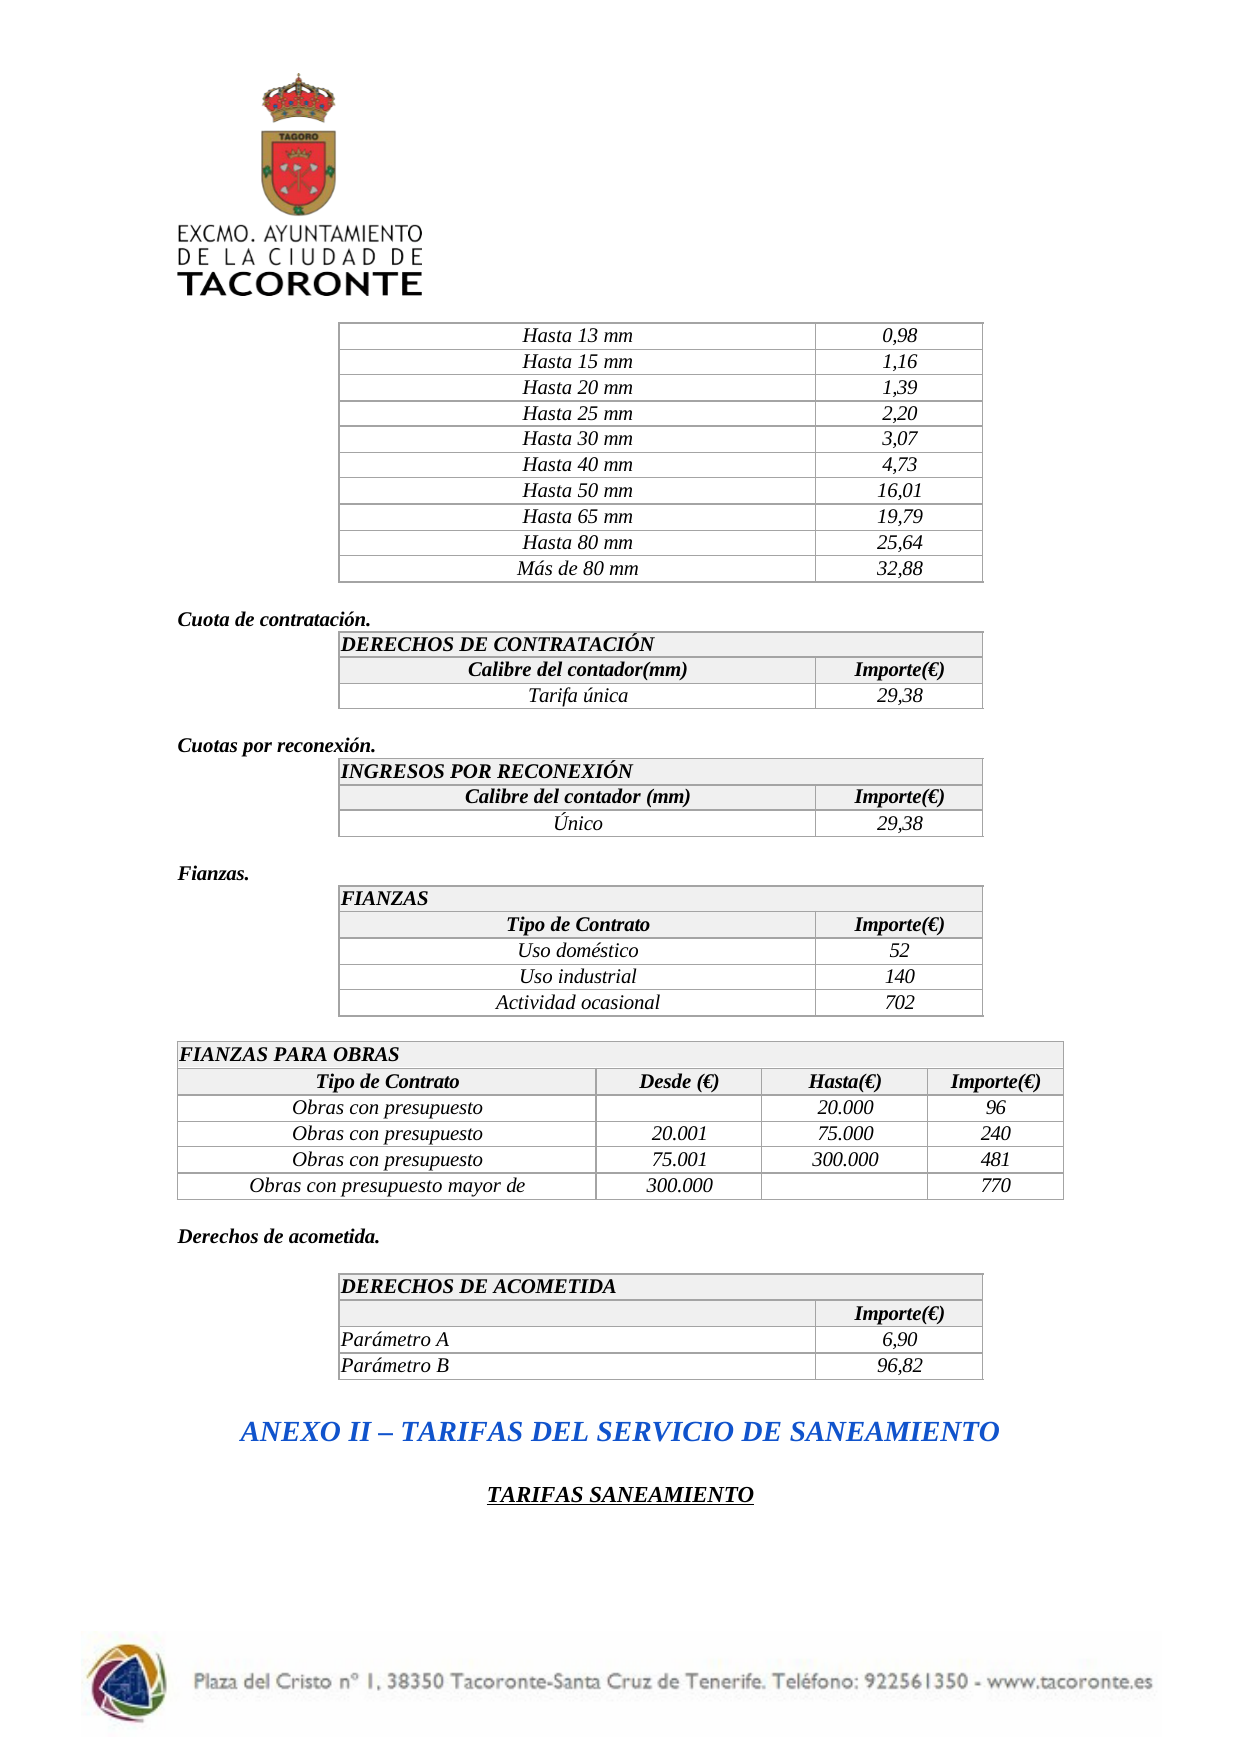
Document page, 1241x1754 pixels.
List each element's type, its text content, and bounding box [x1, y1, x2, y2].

table_cell 20.001 [597, 1122, 761, 1146]
table_cell Desde (€) [597, 1069, 761, 1094]
table_cell Hasta 80 mm [340, 531, 815, 554]
table_cell Obras con presupuesto mayor de [178, 1174, 595, 1199]
table_header DERECHOS DE ACOMETIDA [340, 1275, 982, 1299]
table_cell Importe(€) [816, 912, 982, 937]
table_cell Obras con presupuesto [178, 1122, 595, 1146]
text Cuotas por reconexión. [177, 733, 1093, 757]
table_cell Importe(€) [816, 658, 982, 683]
picture [177, 73, 422, 296]
table_cell Más de 80 mm [340, 556, 815, 581]
table_cell Hasta 30 mm [340, 427, 815, 452]
table_cell [762, 1174, 927, 1199]
table_cell Calibre del contador(mm) [340, 658, 815, 683]
table_cell Tipo de Contrato [340, 912, 815, 937]
table_cell 1,39 [816, 375, 982, 400]
table_header FIANZAS PARA OBRAS [178, 1042, 1063, 1067]
table_cell Único [340, 811, 815, 836]
table_cell 300.000 [597, 1174, 761, 1199]
table_header FIANZAS [340, 887, 982, 911]
table_cell [340, 1301, 815, 1326]
subtitle ANEXO II – TARIFAS DEL SERVICIO DE SANEAMIENTO [148, 1414, 1093, 1447]
table_cell 29,38 [816, 684, 982, 708]
table_cell Obras con presupuesto [178, 1096, 595, 1121]
table_cell 6,90 [816, 1327, 982, 1352]
table_cell Calibre del contador (mm) [340, 786, 815, 809]
table_cell 481 [928, 1147, 1063, 1172]
table_cell 25,64 [816, 531, 982, 554]
table_cell Obras con presupuesto [178, 1147, 595, 1172]
table_cell Hasta 40 mm [340, 453, 815, 477]
table_cell 16,01 [816, 478, 982, 503]
table_cell 96,82 [816, 1354, 982, 1379]
table_cell Actividad ocasional [340, 990, 815, 1015]
table_cell 240 [928, 1122, 1063, 1146]
table_cell 19,79 [816, 505, 982, 530]
table_cell 140 [816, 965, 982, 988]
table_cell Uso industrial [340, 965, 815, 988]
table_cell Tarifa única [340, 684, 815, 708]
table_cell Hasta 15 mm [340, 350, 815, 374]
table_cell 96 [928, 1096, 1063, 1121]
table_header INGRESOS POR RECONEXIÓN [340, 759, 982, 784]
table_cell Parámetro B [340, 1354, 815, 1379]
table_cell Importe(€) [928, 1069, 1063, 1094]
text TARIFAS SANEAMIENTO [163, 1481, 1077, 1507]
table_cell Uso doméstico [340, 939, 815, 964]
table_cell 20.000 [762, 1096, 927, 1121]
table_cell Importe(€) [816, 1301, 982, 1326]
table_cell 52 [816, 939, 982, 964]
table_cell 702 [816, 990, 982, 1015]
text Cuota de contratación. [177, 607, 1093, 631]
table_cell 770 [928, 1174, 1063, 1199]
table_cell 32,88 [816, 556, 982, 581]
table_header 0,98 [816, 324, 982, 348]
table_cell Hasta 20 mm [340, 375, 815, 400]
table_cell [597, 1096, 761, 1121]
table_cell 29,38 [816, 811, 982, 836]
table_cell Hasta 50 mm [340, 478, 815, 503]
table_cell 1,16 [816, 350, 982, 374]
table_cell 75.000 [762, 1122, 927, 1146]
table_header Hasta 13 mm [340, 324, 815, 348]
table_cell 300.000 [762, 1147, 927, 1172]
table_cell Parámetro A [340, 1327, 815, 1352]
table_cell 3,07 [816, 427, 982, 452]
table_cell 2,20 [816, 402, 982, 425]
text Derechos de acometida. [177, 1224, 1093, 1248]
table_cell 4,73 [816, 453, 982, 477]
text Fianzas. [177, 861, 1093, 885]
table_cell 75.001 [597, 1147, 761, 1172]
table_cell Tipo de Contrato [178, 1069, 595, 1094]
picture [80, 1631, 1163, 1737]
table_header DERECHOS DE CONTRATACIÓN [340, 633, 982, 656]
table_cell Hasta 25 mm [340, 402, 815, 425]
table_cell Importe(€) [816, 786, 982, 809]
table_cell Hasta 65 mm [340, 505, 815, 530]
table_cell Hasta(€) [762, 1069, 927, 1094]
